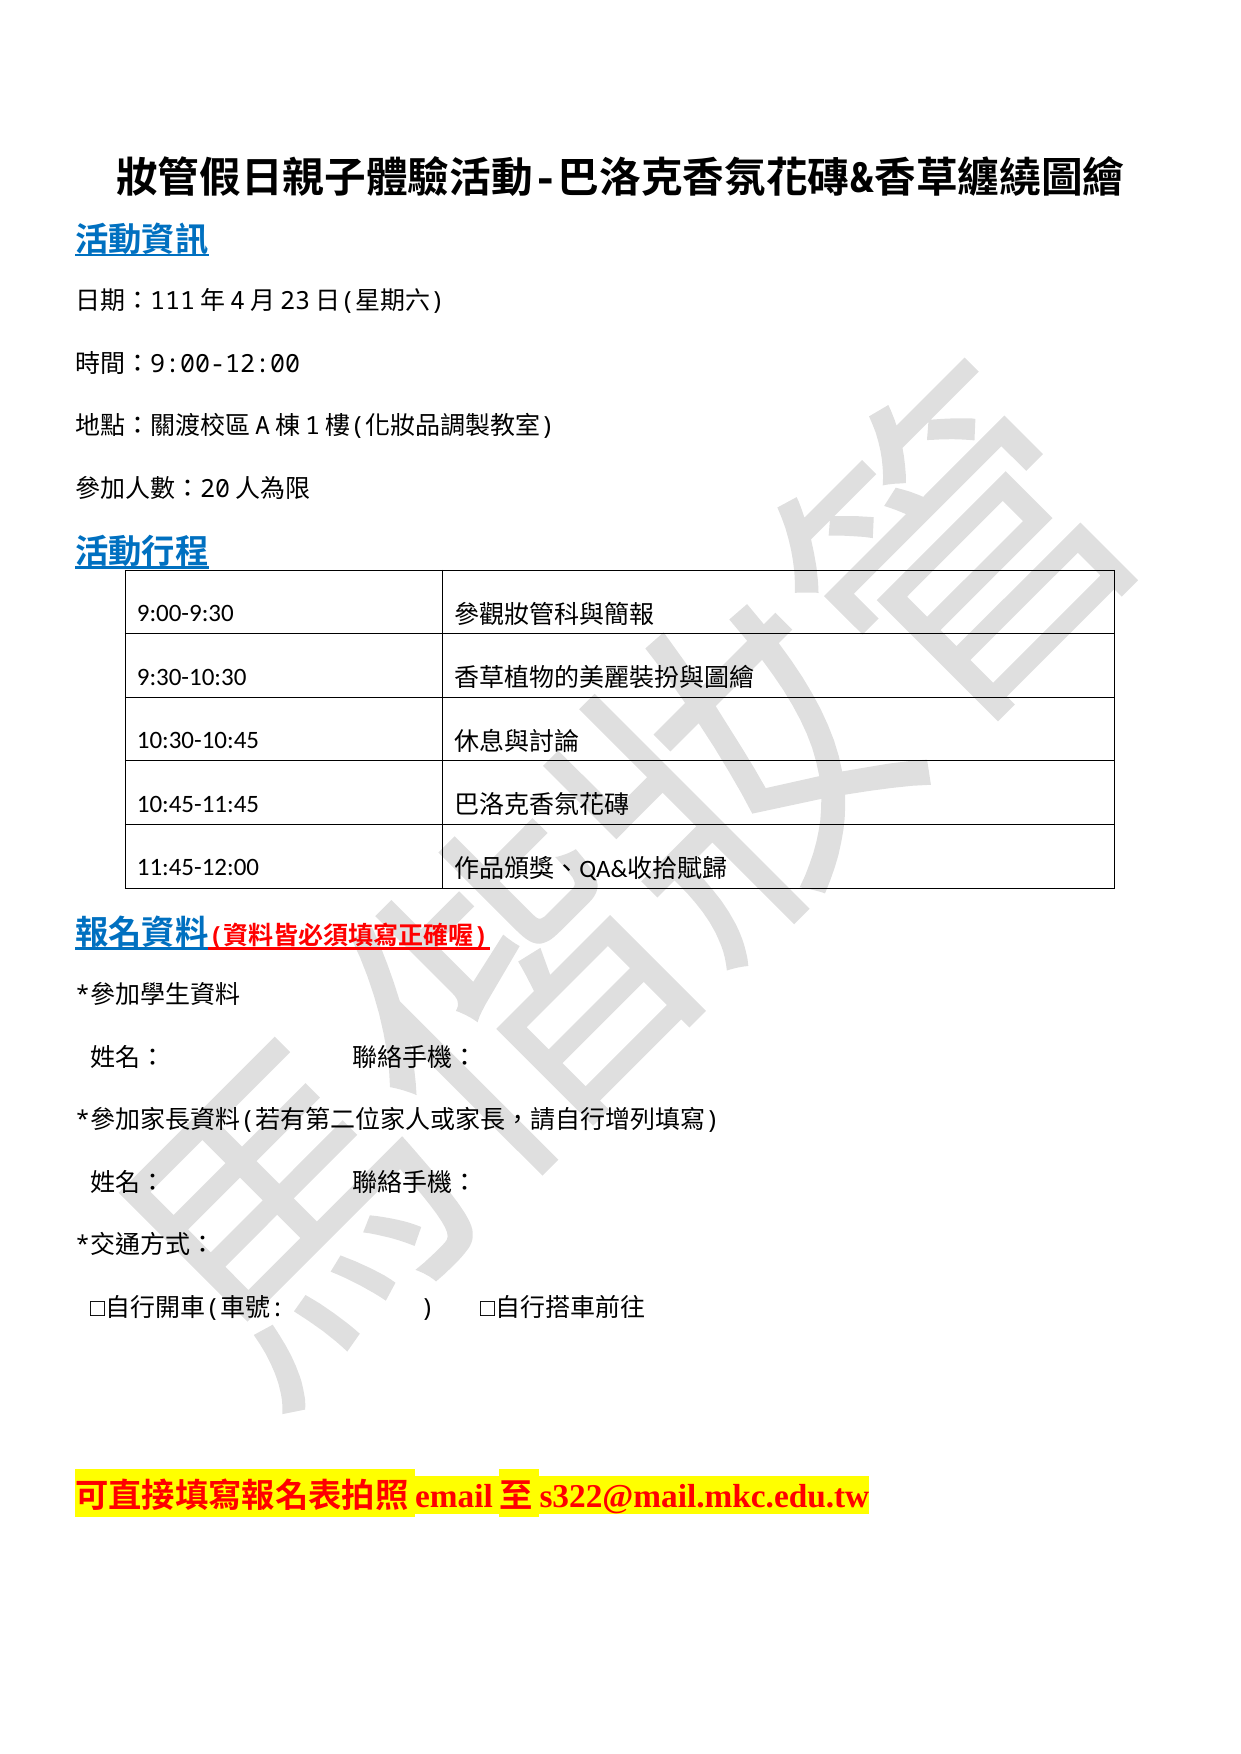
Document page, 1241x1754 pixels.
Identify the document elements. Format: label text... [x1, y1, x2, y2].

text 姓名： 聯絡手機： [415, 1060, 441, 1076]
text [383, 951, 458, 1013]
table_cell 9:30-10:30 [126, 634, 442, 697]
text *交通方式： [75, 1201, 187, 1263]
text □自行開車(車號: ) □自行搭車前往 [75, 1263, 1165, 1326]
text [812, 507, 905, 570]
text 姓名： 聯絡手機： [258, 1138, 323, 1183]
text 姓名： 聯絡手機： [528, 1013, 584, 1048]
table_header 參觀妝管科與簡報 [443, 571, 860, 633]
text 姓名： 聯絡手機： [370, 1171, 426, 1201]
text [648, 951, 1165, 1013]
table_cell 作品頒獎、QA&收拾賦歸 [828, 825, 1114, 887]
text [1002, 507, 1165, 570]
text [482, 951, 533, 1013]
text 活動行程 [75, 507, 793, 570]
table_cell 10:45-11:45 [126, 761, 442, 824]
text 報名資料(資料皆必須填寫正確喔) [75, 888, 722, 951]
text [942, 445, 1165, 507]
table_header [855, 571, 908, 633]
text [907, 382, 1165, 445]
table_cell 巴洛克香氛花磚 [845, 761, 1114, 824]
text *交通方式： [457, 1201, 1165, 1263]
text *交通方式： [231, 1216, 299, 1263]
table_cell 巴洛克香氛花磚 [663, 761, 821, 824]
table_cell 巴洛克香氛花磚 [841, 761, 902, 771]
text 參加人數：20人為限 [75, 445, 973, 507]
text 活動資訊 [75, 195, 1165, 257]
table_cell 巴洛克香氛花磚 [751, 761, 819, 787]
text 日期：111年4月23日(星期六) [75, 257, 1165, 320]
text 姓名： 聯絡手機： [295, 1138, 399, 1201]
table_cell 10:30-10:45 [126, 698, 442, 760]
table_cell 巴洛克香氛花磚 [570, 761, 646, 805]
table_cell [816, 698, 1114, 760]
table_cell 香草植物的美麗裝扮與圖繪 [443, 634, 680, 697]
table_cell 巴洛克香氛花磚 [633, 794, 692, 824]
table_cell 作品頒獎、QA&收拾賦歸 [443, 825, 524, 865]
table_cell 巴洛克香氛花磚 [443, 761, 600, 824]
text [802, 507, 814, 516]
text *參加家長資料(若有第二位家人或家長，請自行增列填寫) [222, 1076, 503, 1138]
text 姓名： 聯絡手機： [626, 1013, 1165, 1076]
text *參加家長資料(若有第二位家人或家長，請自行增列填寫) [75, 1076, 234, 1138]
table_cell 香草植物的美麗裝扮與圖繪 [1008, 634, 1114, 697]
text *交通方式： [308, 1201, 447, 1263]
text 姓名： 聯絡手機： [405, 1138, 1165, 1201]
table_cell [600, 698, 721, 760]
text 姓名： 聯絡手機： [152, 1141, 224, 1201]
table_cell 休息與討論 [443, 698, 628, 760]
text 姓名： 聯絡手機： [75, 1138, 172, 1201]
text [713, 888, 1165, 951]
table_cell 作品頒獎、QA&收拾賦歸 [443, 859, 471, 887]
table_cell 作品頒獎、QA&收拾賦歸 [697, 844, 755, 887]
table_header [908, 571, 972, 615]
table_cell [717, 698, 815, 760]
text *參加學生資料 [75, 951, 378, 1013]
table_cell 香草植物的美麗裝扮與圖繪 [780, 634, 972, 697]
text 地點：關渡校區A棟1樓(化妝品調製教室) [75, 382, 939, 445]
text 姓名： 聯絡手機： [218, 1179, 262, 1201]
text 姓名： 聯絡手機： [413, 1013, 542, 1076]
text *參加家長資料(若有第二位家人或家長，請自行增列填寫) [476, 1076, 1165, 1138]
text [879, 507, 968, 570]
table_cell 作品頒獎、QA&收拾賦歸 [727, 825, 819, 887]
text 姓名： 聯絡手機： [564, 1013, 657, 1076]
text 妝管假日親子體驗活動-巴洛克香氛花磚&香草纏繞圖繪 [75, 132, 1165, 195]
table_cell 11:45-12:00 [126, 825, 442, 887]
text *交通方式： [298, 1201, 336, 1220]
text [444, 951, 492, 980]
text 可直接填寫報名表拍照email至s322@mail.mkc.edu.tw [75, 1451, 1165, 1513]
text 姓名： 聯絡手機： [75, 1013, 389, 1076]
table_cell 作品頒獎、QA&收拾賦歸 [501, 825, 695, 887]
text *交通方式： [189, 1201, 261, 1251]
table_header [999, 571, 1099, 633]
table_cell 香草植物的美麗裝扮與圖繪 [726, 661, 786, 697]
table_cell 香草植物的美麗裝扮與圖繪 [666, 634, 746, 685]
text *交通方式： [161, 1201, 186, 1214]
text 時間：9:00-12:00 [75, 320, 1165, 382]
table_cell 香草植物的美麗裝扮與圖繪 [972, 634, 1040, 681]
table_header 9:00-9:30 [126, 571, 442, 633]
text [935, 507, 1022, 570]
table_header [942, 571, 1030, 633]
table_header [1072, 591, 1114, 633]
text [614, 983, 665, 1013]
text [542, 951, 629, 1013]
